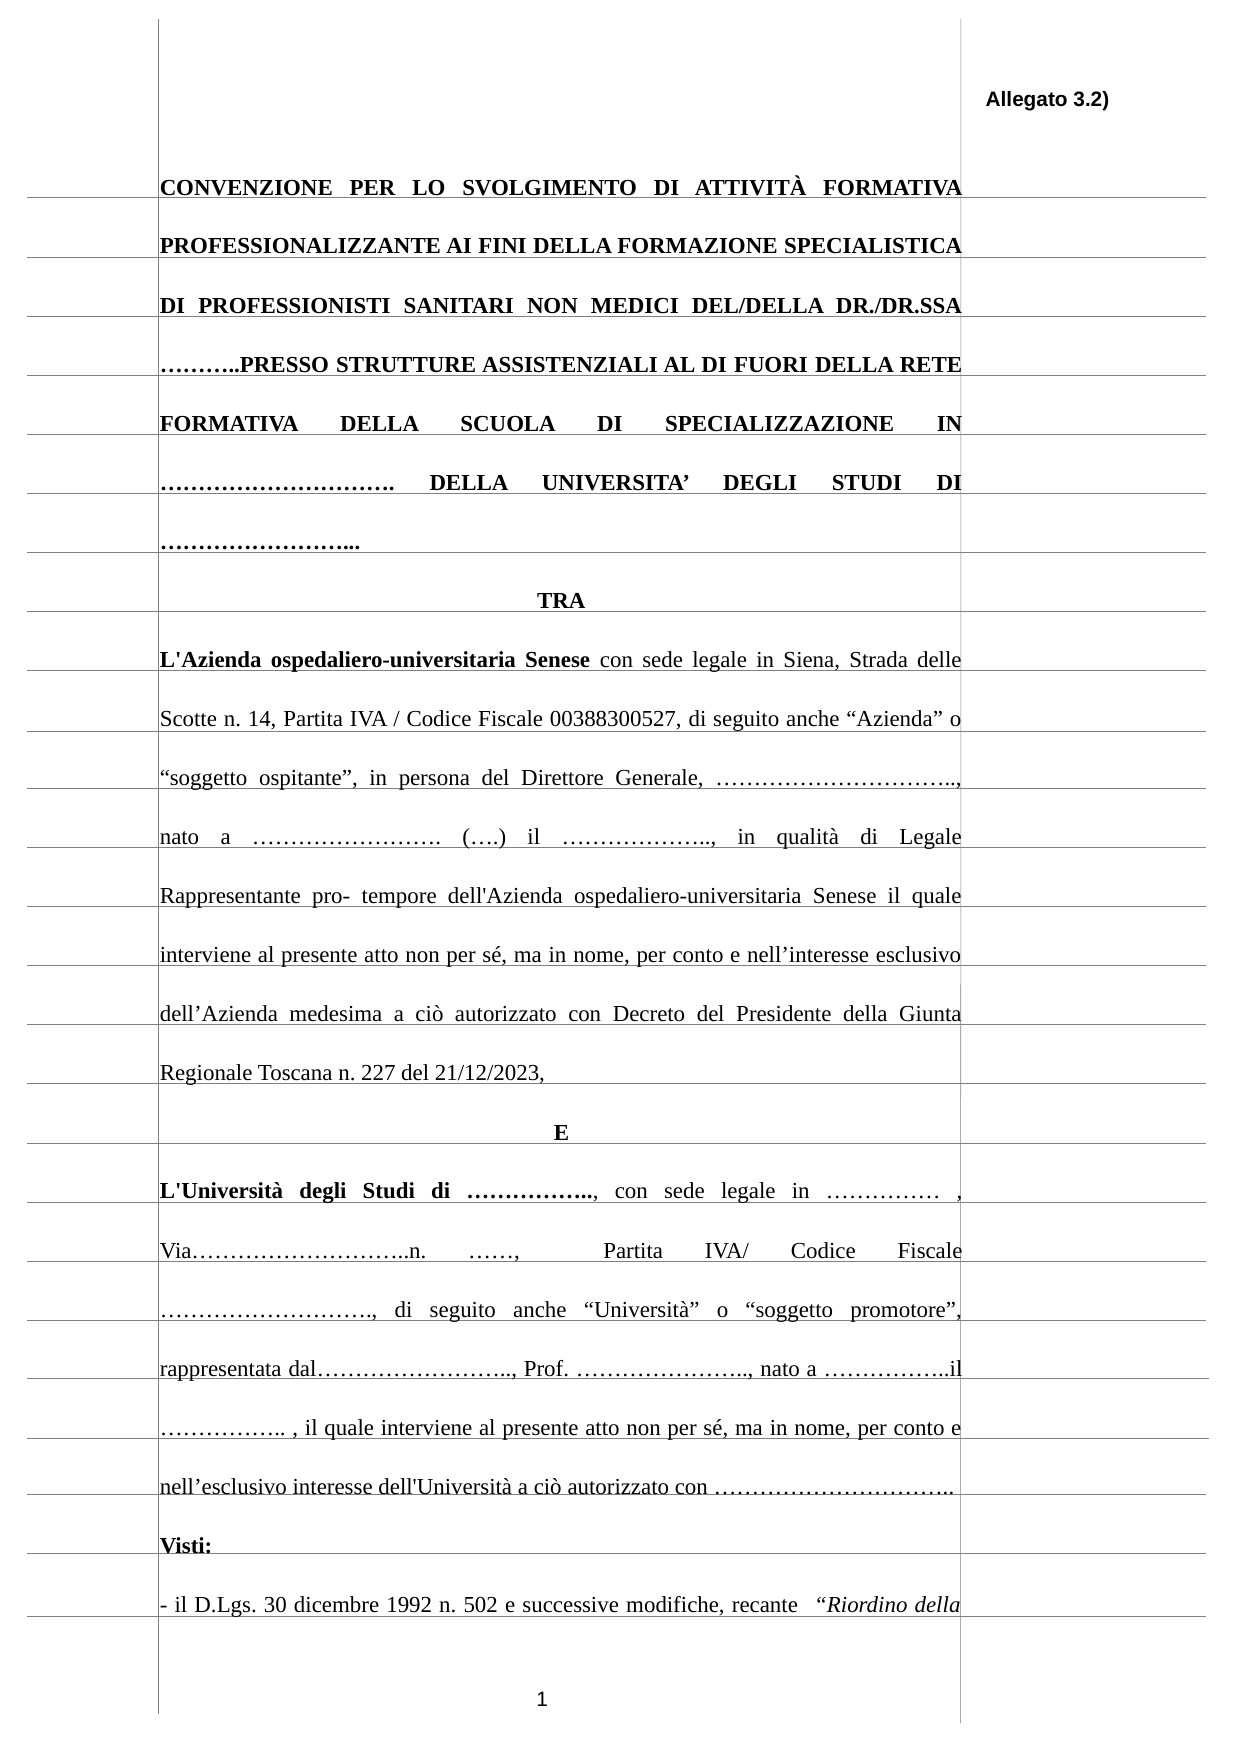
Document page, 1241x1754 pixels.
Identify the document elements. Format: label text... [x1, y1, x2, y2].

text nell’esclusivo interesse dell'Università a ciò autorizzato con ………………………….. [159, 1439, 960, 1494]
text Scotte n. 14, Partita IVA / Codice Fiscale 00388300527, di seguito anche “Azienda” o [159, 671, 960, 731]
text DI PROFESSIONISTI SANITARI NON MEDICI DEL/DELLA DR./DR.SSA [159, 258, 960, 316]
text ……………………... [159, 494, 960, 552]
text [159, 1554, 960, 1565]
text Rappresentante pro- tempore dell'Azienda ospedaliero-universitaria Senese il quale [159, 848, 960, 906]
text PROFESSIONALIZZANTE AI FINI DELLA FORMAZIONE SPECIALISTICA [159, 198, 960, 257]
text Via………………………..n. ……, Partita IVA/ Codice Fiscale [159, 1203, 960, 1261]
text L'Azienda ospedaliero-universitaria Senese con sede legale in Siena, Strada delle [159, 620, 960, 670]
text rappresentata dal…………………….., Prof. ………………….., nato a ……………..il [159, 1321, 960, 1378]
text L'Università degli Studi di …………….., con sede legale in …………… , [159, 1152, 960, 1202]
text ………..PRESSO STRUTTURE ASSISTENZIALI AL DI FUORI DELLA RETE [159, 317, 960, 375]
text E [159, 1093, 960, 1143]
text [159, 1144, 960, 1152]
text Visti: [159, 1506, 960, 1553]
text FORMATIVA DELLA SCUOLA DI SPECIALIZZAZIONE IN [159, 376, 960, 434]
text TRA [159, 561, 960, 611]
text - il D.Lgs. 30 dicembre 1992 n. 502 e successive modifiche, recante “Riordino della [159, 1565, 960, 1616]
text ………………………., di seguito anche “Università” o “soggetto promotore”, [159, 1262, 960, 1320]
text [159, 1495, 960, 1506]
text Regionale Toscana n. 227 del 21/12/2023, [159, 1025, 960, 1083]
text [984, 58, 1132, 135]
text “soggetto ospitante”, in persona del Direttore Generale, ………………………….., [159, 732, 960, 788]
text nato a ……………………. (….) il ……………….., in qualità di Legale [159, 789, 960, 847]
text [159, 612, 960, 620]
text interviene al presente atto non per sé, ma in nome, per conto e nell’interesse esclusivo [159, 907, 960, 965]
text Allegato 3.2) [985, 59, 1131, 118]
text …………….. , il quale interviene al presente atto non per sé, ma in nome, per conto e [159, 1379, 960, 1438]
text dell’Azienda medesima a ciò autorizzato con Decreto del Presidente della Giunta [159, 966, 960, 1024]
text [159, 1617, 960, 1624]
text CONVENZIONE PER LO SVOLGIMENTO DI ATTIVITÀ FORMATIVA [159, 148, 960, 197]
text …………………………. DELLA UNIVERSITA’ DEGLI STUDI DI [159, 435, 960, 493]
